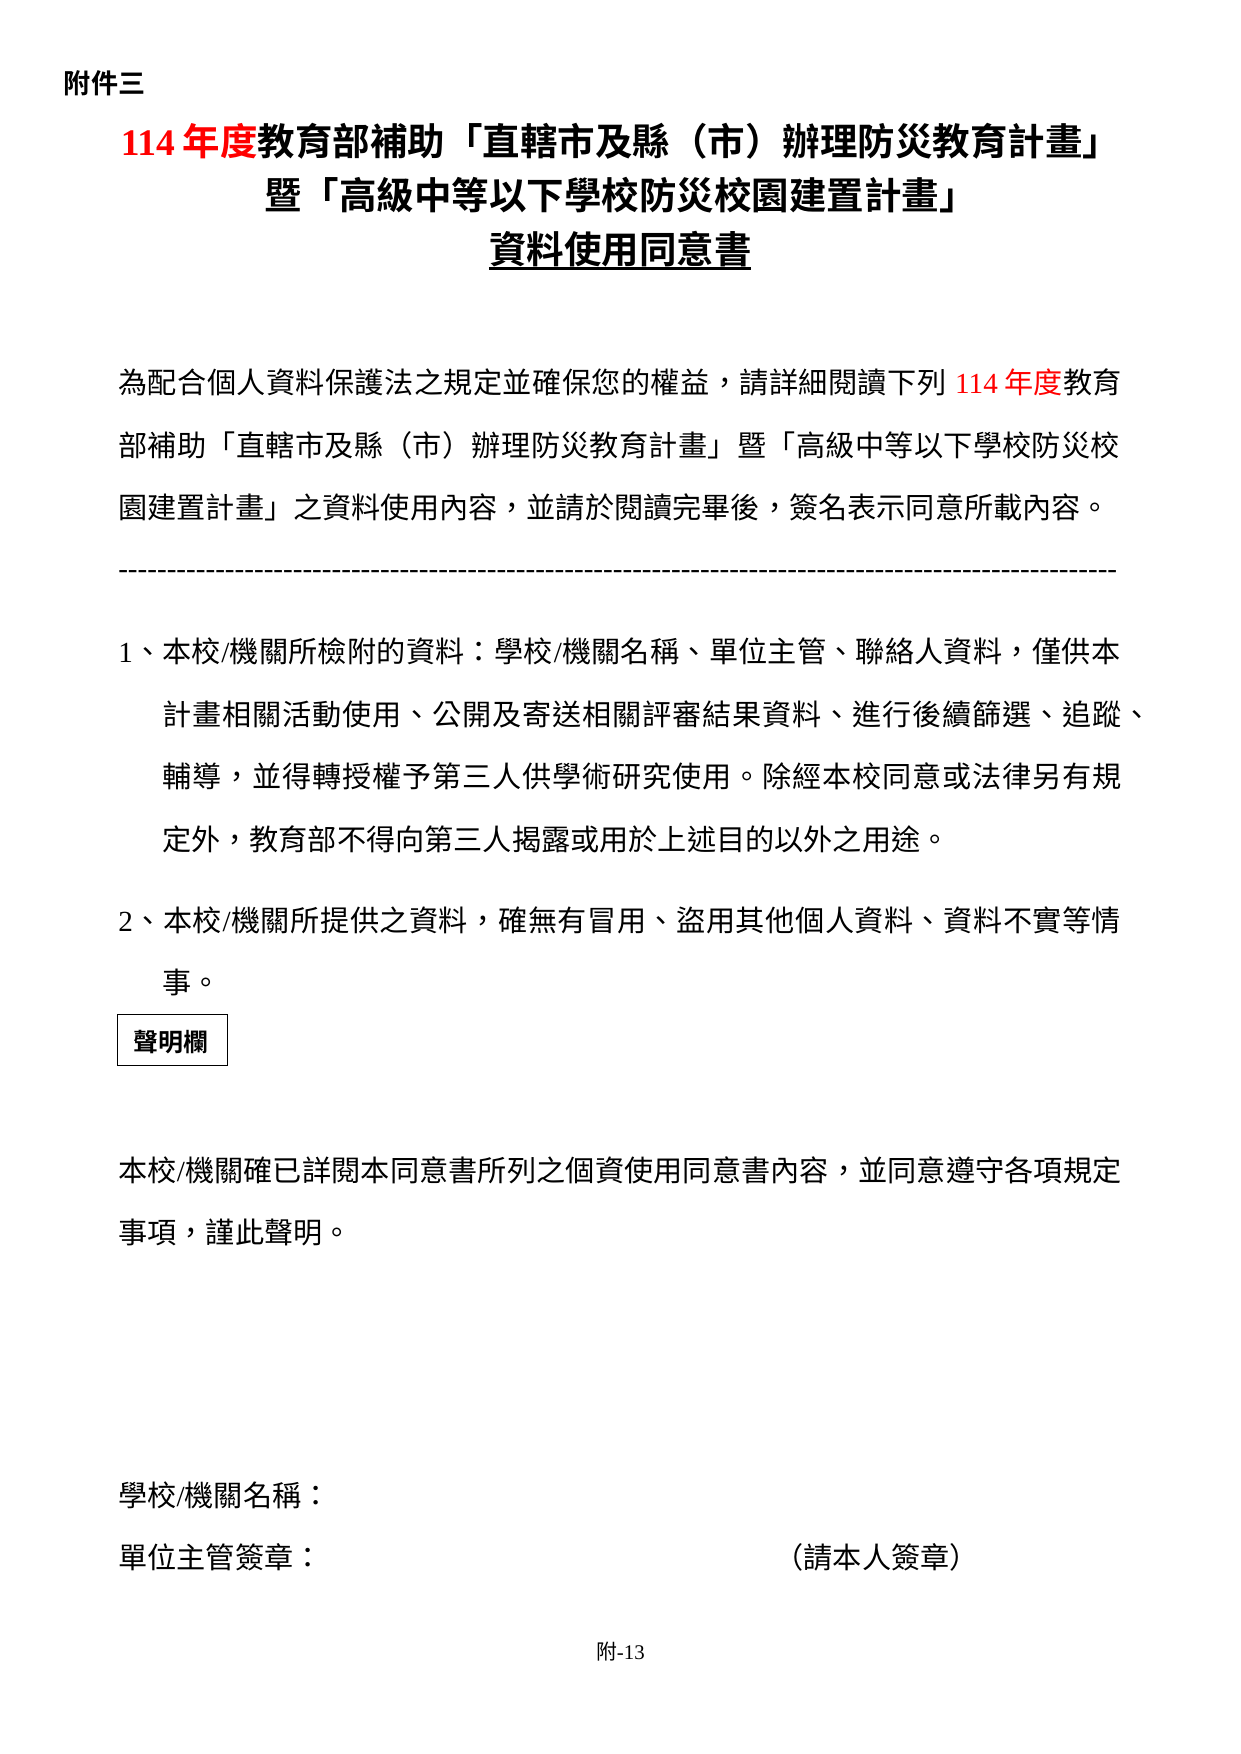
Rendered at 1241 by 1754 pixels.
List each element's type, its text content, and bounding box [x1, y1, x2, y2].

text 本校/機關確已詳閱本同意書所列之個資使用同意書內容，並同意遵守各項規定事項，謹此聲明。 [118, 1127, 1122, 1252]
text 學校/機關名稱： [118, 1452, 1122, 1514]
text 單位主管簽章： （請本人簽章） [118, 1514, 1122, 1577]
text 聲明欄 [133, 1023, 212, 1058]
text 2、本校/機關所提供之資料，確無有冒用、盜用其他個人資料、資料不實等情事。 [118, 877, 1122, 1002]
text [49, 54, 274, 111]
text 114年度教育部補助「直轄市及縣（市）辦理防災教育計畫」暨「高級中等以下學校防災校園建置計畫」 [118, 112, 1122, 220]
text 附件三 [64, 62, 259, 101]
text 為配合個人資料保護法之規定並確保您的權益，請詳細閱讀下列114年度教育部補助「直轄市及縣（市）辦理防災教育計畫」暨「高級中等以下學校防災校園建置計畫」之資料使用內容，並請於閱讀完畢後，簽名表示同意所載內容。 [118, 339, 1122, 527]
text ------------------------------------------------------------------------------------------------------- [118, 527, 1122, 589]
text 1、本校/機關所檢附的資料：學校/機關名稱、單位主管、聯絡人資料，僅供本計畫相關活動使用、公開及寄送相關評審結果資料、進行後續篩選、追蹤、輔導，並得轉授權予第三人供學術研究使用。除經本校同意或法律另有規定外，教育部不得向第三人揭露或用於上述目的以外之用途。 [118, 608, 1122, 858]
text 資料使用同意書 [118, 220, 1122, 275]
